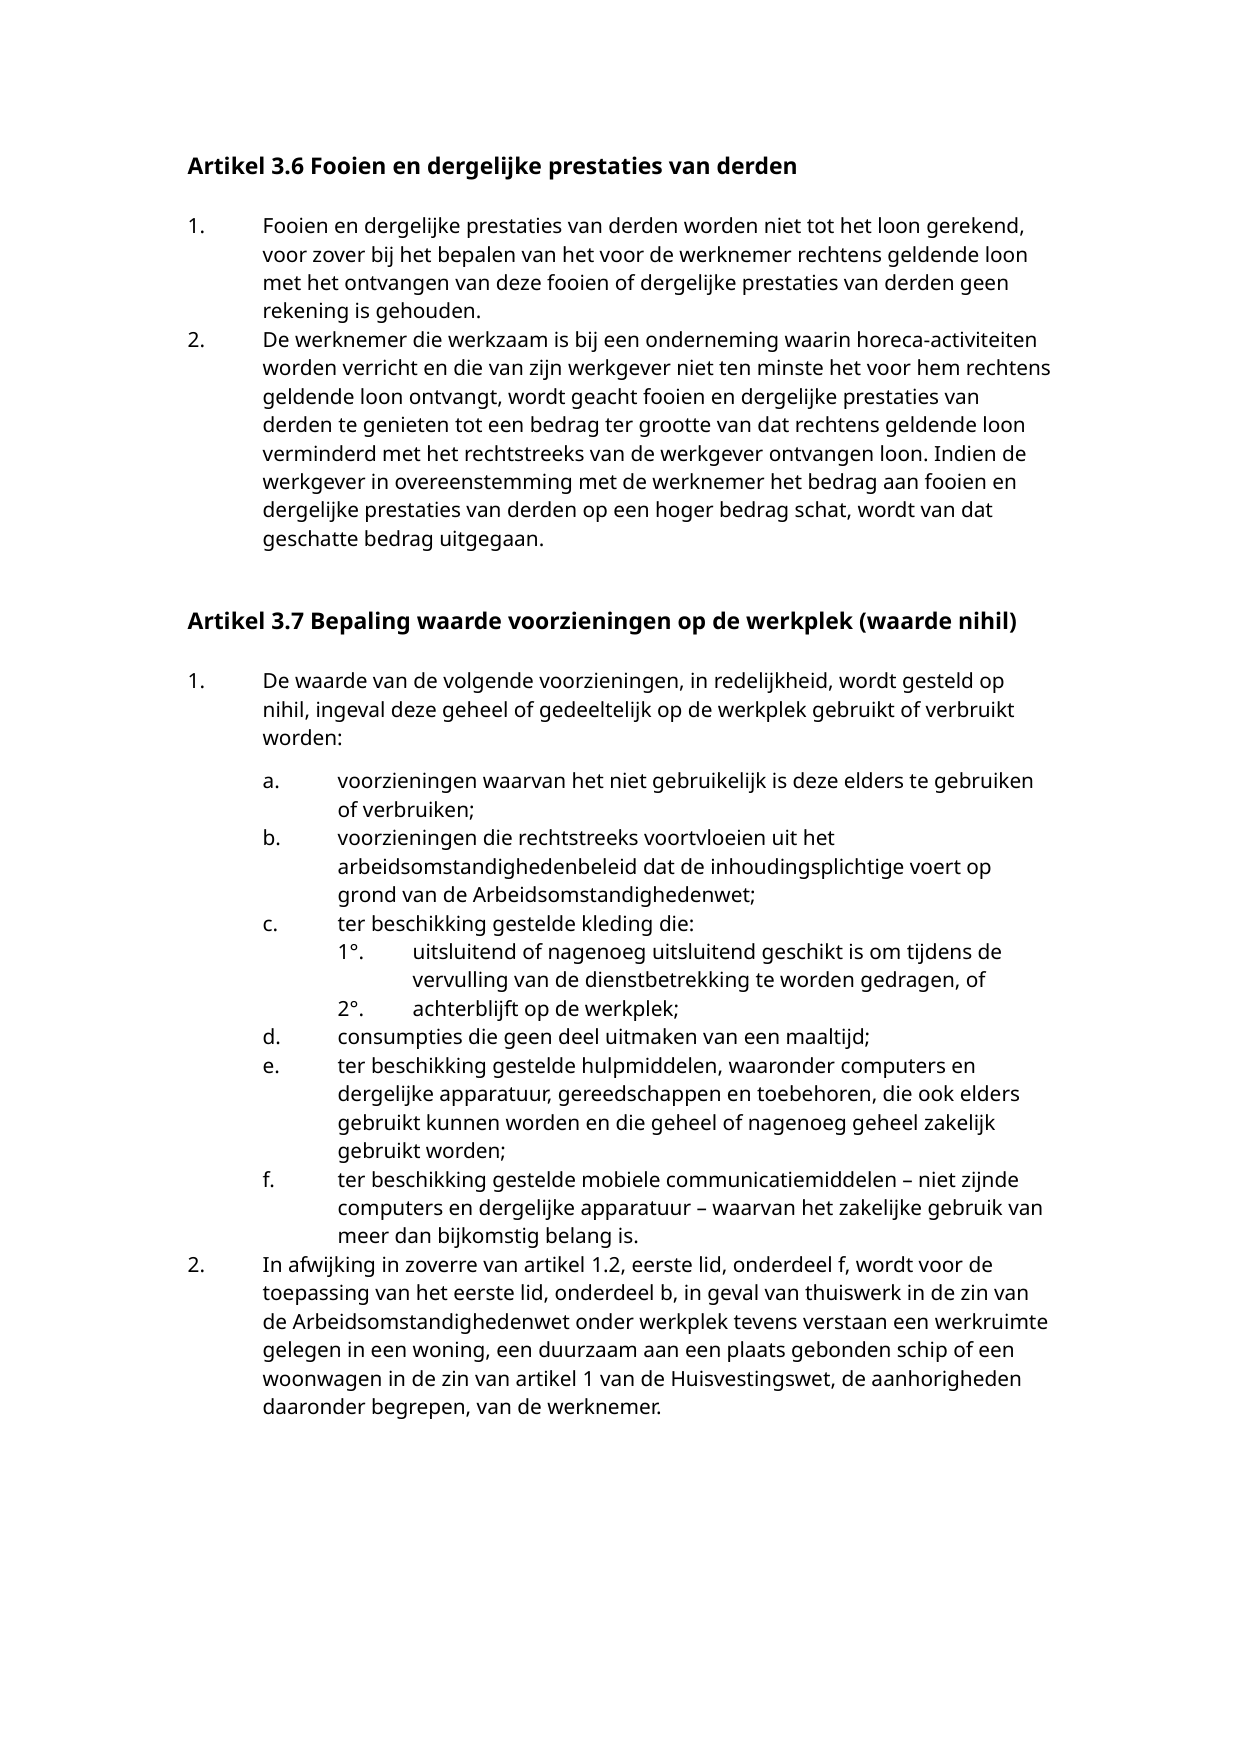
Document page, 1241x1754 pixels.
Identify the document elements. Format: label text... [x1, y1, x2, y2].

list consumpties die geen deel uitmaken van een maaltijd; [262, 1022, 1053, 1051]
list ter beschikking gestelde mobiele communicatiemiddelen – niet zijnde computers en dergelijke apparatuur – waarvan het zakelijke gebruik van meer dan bijkomstig belang is. [262, 1165, 1053, 1250]
subtitle Artikel 3.6 Fooien en dergelijke prestaties van derden [187, 150, 1053, 181]
list Fooien en dergelijke prestaties van derden worden niet tot het loon gerekend, voor zover bij het bepalen van het voor de werknemer rechtens geldende loon met het ontvangen van deze fooien of dergelijke prestaties van derden geen rekening is gehouden. [187, 211, 1053, 325]
list De werknemer die werkzaam is bij een onderneming waarin horeca-activiteiten worden verricht en die van zijn werkgever niet ten minste het voor hem rechtens geldende loon ontvangt, wordt geacht fooien en dergelijke prestaties van derden te genieten tot een bedrag ter grootte van dat rechtens geldende loon verminderd met het rechtstreeks van de werkgever ontvangen loon. Indien de werkgever in overeenstemming met de werknemer het bedrag aan fooien en dergelijke prestaties van derden op een hoger bedrag schat, wordt van dat geschatte bedrag uitgegaan. [187, 325, 1053, 552]
list uitsluitend of nagenoeg uitsluitend geschikt is om tijdens de vervulling van de dienstbetrekking te worden gedragen, of [337, 937, 1053, 994]
list In afwijking in zoverre van artikel 1.2, eerste lid, onderdeel f, wordt voor de toepassing van het eerste lid, onderdeel b, in geval van thuiswerk in de zin van de Arbeidsomstandighedenwet onder werkplek tevens verstaan een werkruimte gelegen in een woning, een duurzaam aan een plaats gebonden schip of een woonwagen in de zin van artikel 1 van de Huisvestingswet, de aanhorigheden daaronder begrepen, van de werknemer. [187, 1250, 1053, 1421]
list voorzieningen die rechtstreeks voortvloeien uit het arbeidsomstandighedenbeleid dat de inhoudingsplichtige voert op grond van de Arbeidsomstandighedenwet; [262, 823, 1053, 909]
list De waarde van de volgende voorzieningen, in redelijkheid, wordt gesteld op nihil, ingeval deze geheel of gedeeltelijk op de werkplek gebruikt of verbruikt worden: [187, 666, 1053, 752]
list ter beschikking gestelde kleding die: [262, 909, 1053, 937]
list voorzieningen waarvan het niet gebruikelijk is deze elders te gebruiken of verbruiken; [262, 767, 1053, 823]
list ter beschikking gestelde hulpmiddelen, waaronder computers en dergelijke apparatuur, gereedschappen en toebehoren, die ook elders gebruikt kunnen worden en die geheel of nagenoeg geheel zakelijk gebruikt worden; [262, 1051, 1053, 1165]
subtitle Artikel 3.7 Bepaling waarde voorzieningen op de werkplek (waarde nihil) [187, 605, 1053, 636]
list achterblijft op de werkplek; [337, 994, 1053, 1022]
